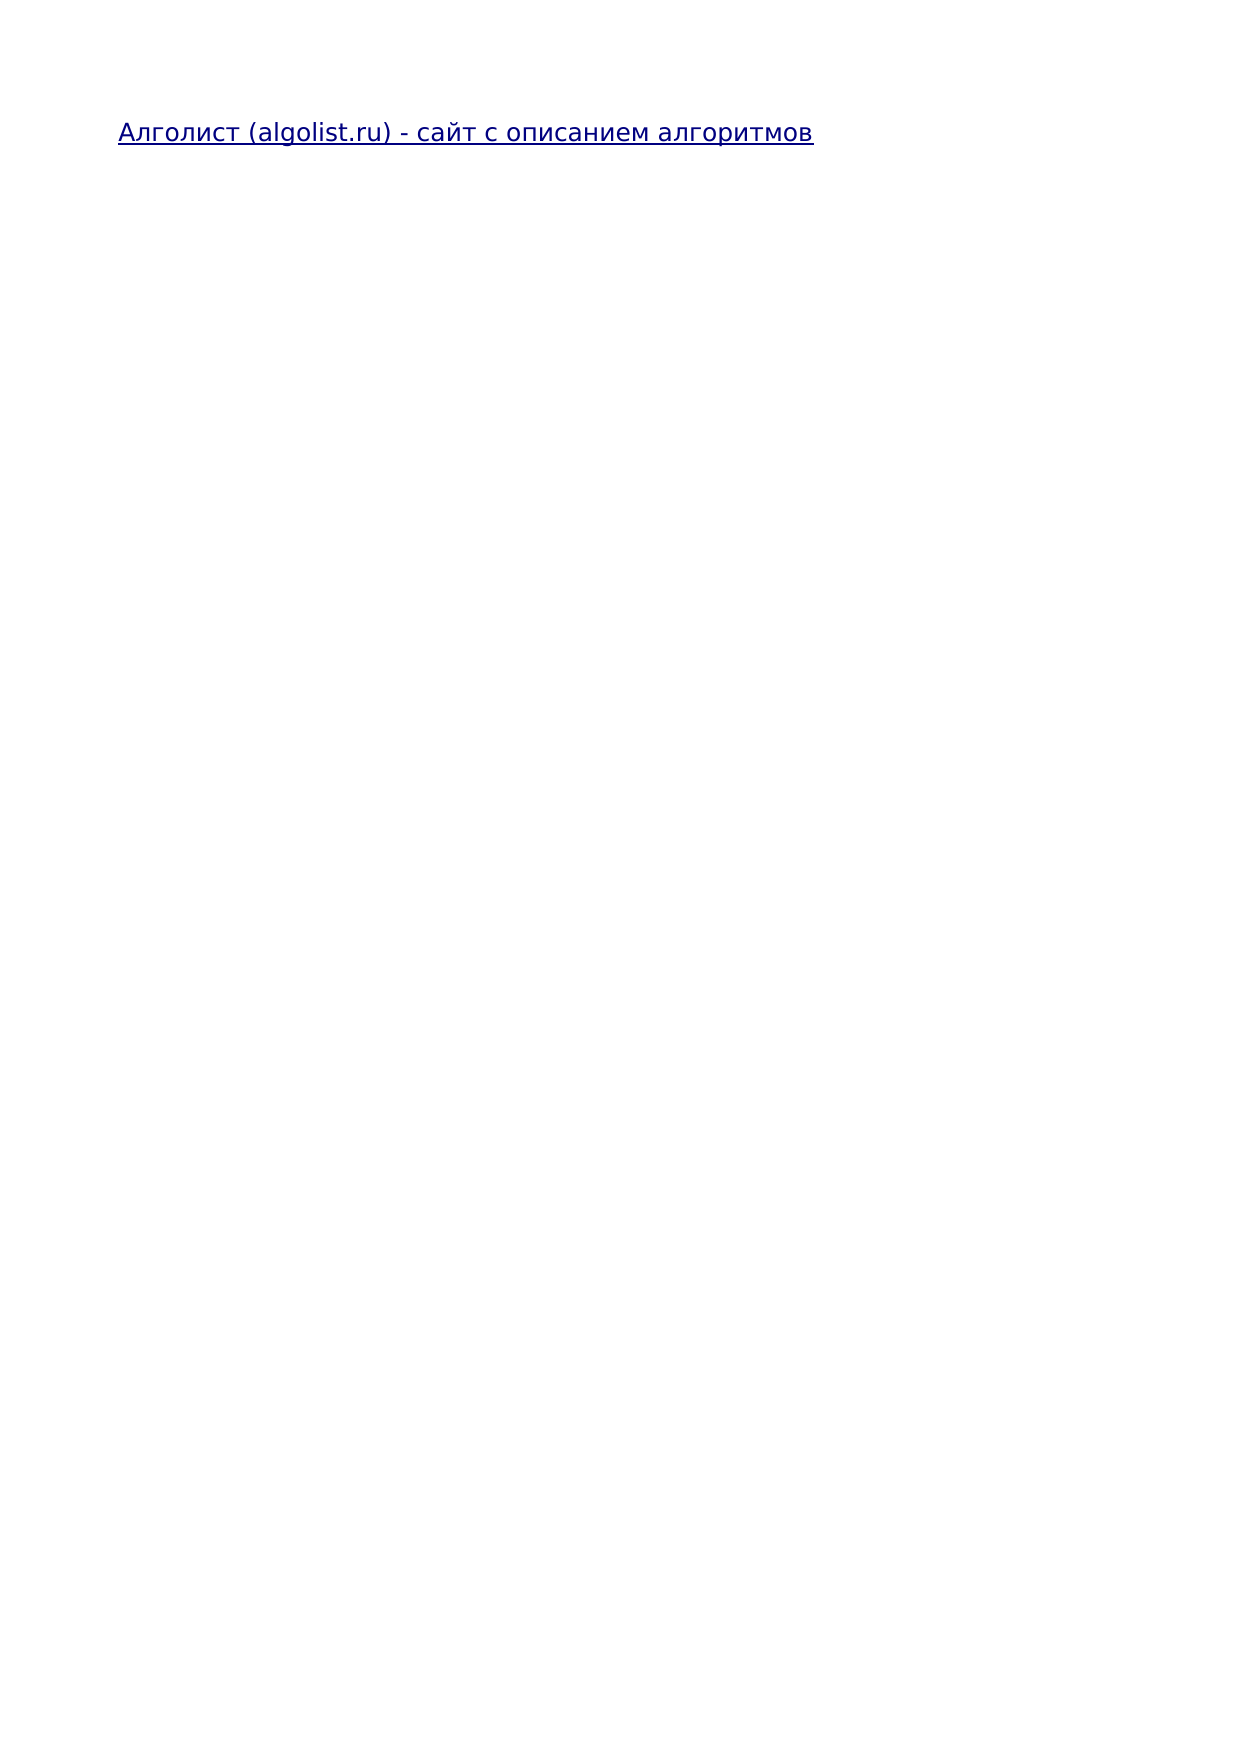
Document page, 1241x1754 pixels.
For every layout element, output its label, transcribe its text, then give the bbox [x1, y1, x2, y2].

text Алголист (algolist.ru) - сайт с описанием алгоритмов [118, 118, 1122, 147]
